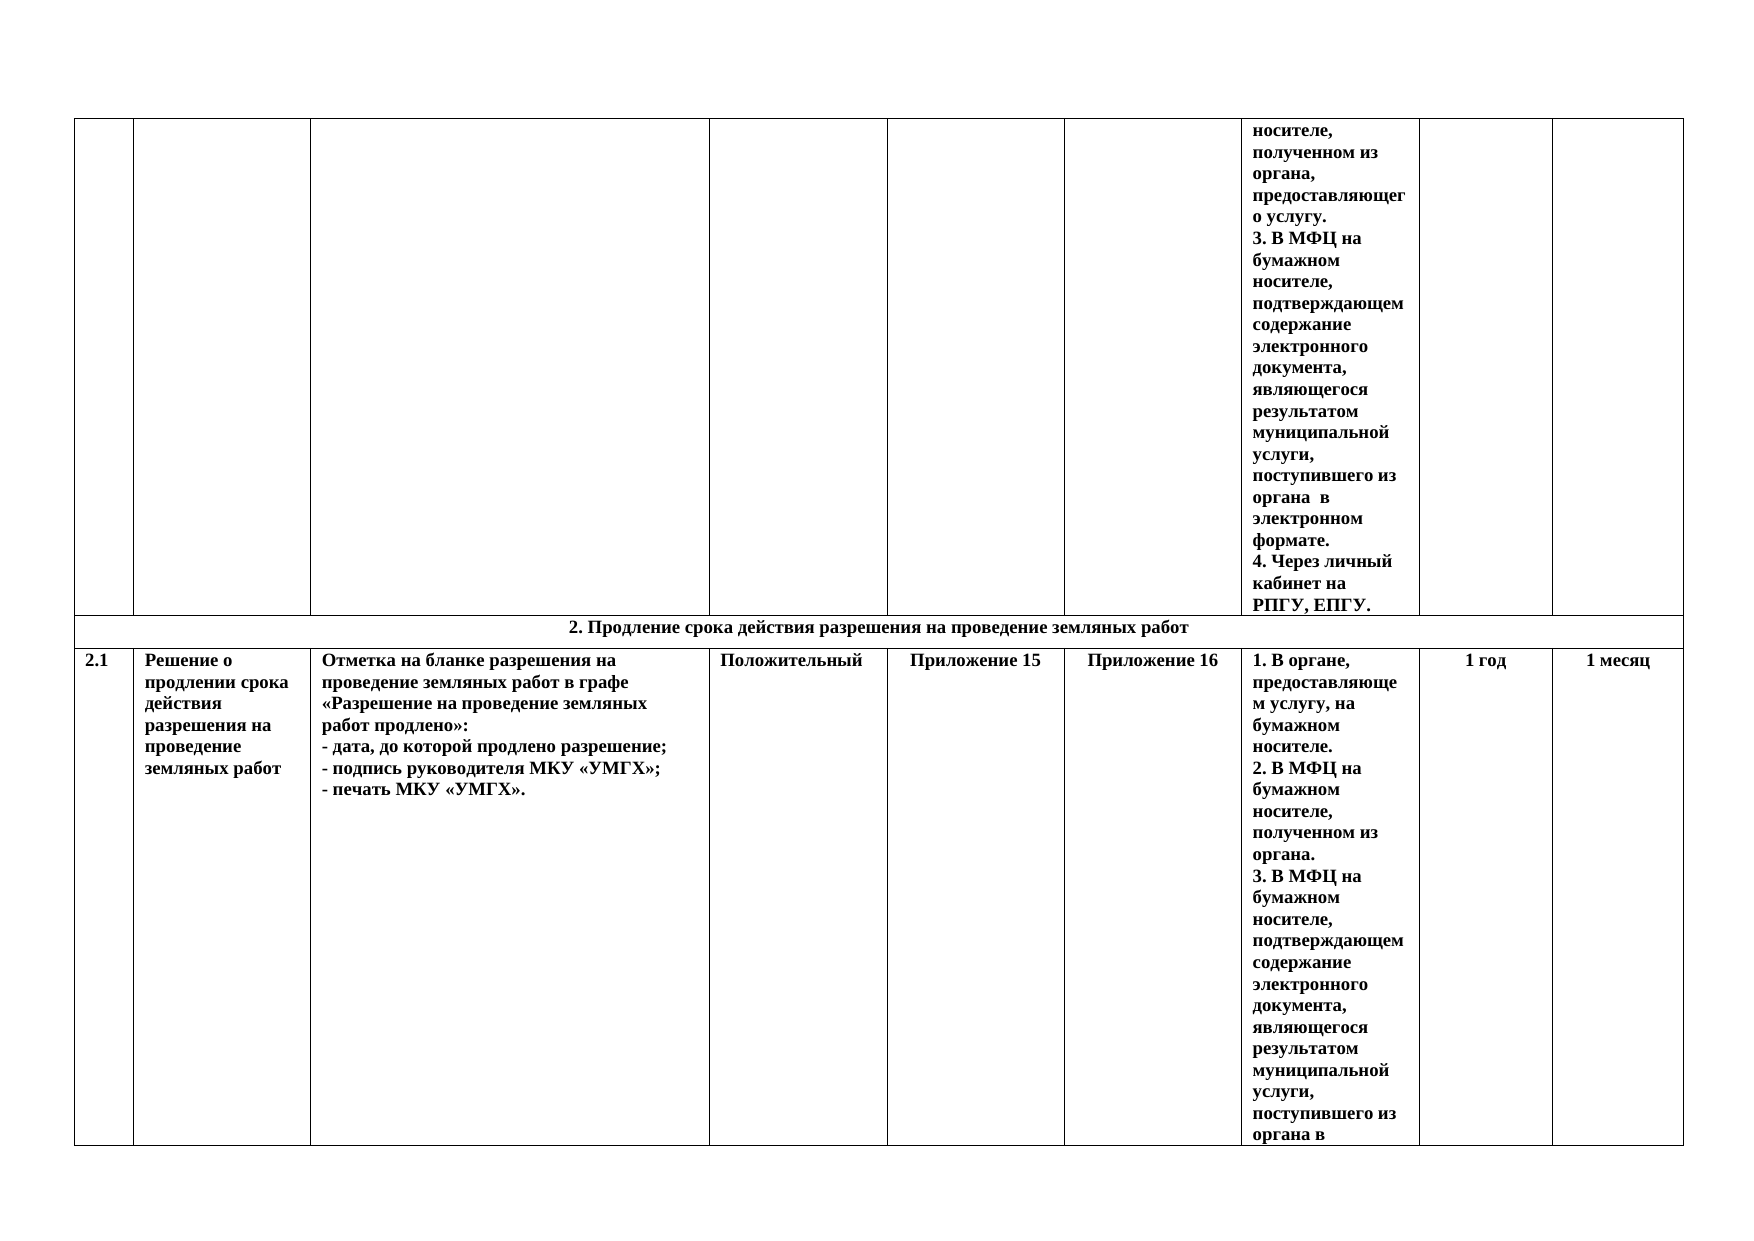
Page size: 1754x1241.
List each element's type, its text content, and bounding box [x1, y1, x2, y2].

table_cell 1 месяц [1553, 649, 1683, 1145]
table_cell Приложение 15 [888, 649, 1064, 1145]
table_cell 2. Продление срока действия разрешения на проведение земляных работ [75, 616, 1683, 648]
table_cell [75, 119, 133, 615]
table_cell [710, 119, 887, 615]
table_cell Приложение 16 [1065, 649, 1241, 1145]
table_cell носителе, полученном из органа, предоставляющего услугу. 3. В МФЦ на бумажном носителе, подтверждающем содержание электронного документа, являющегося результатом муниципальной услуги, поступившего из органа в электронном формате. 4. Через личный кабинет на РПГУ, ЕПГУ. [1242, 119, 1419, 615]
table_cell [1065, 119, 1241, 615]
table_cell [311, 119, 709, 615]
table_cell [1420, 119, 1552, 615]
table_cell [1553, 119, 1683, 615]
table_cell 1. В органе, предоставляющем услугу, на бумажном носителе. 2. В МФЦ на бумажном носителе, полученном из органа. 3. В МФЦ на бумажном носителе, подтверждающем содержание электронного документа, являющегося результатом муниципальной услуги, поступившего из органа в [1242, 649, 1419, 1145]
table_cell 1 год [1420, 649, 1552, 1145]
table_cell [888, 119, 1064, 615]
table_cell Решение о продлении срока действия разрешения на проведение земляных работ [134, 649, 310, 1145]
table_cell [134, 119, 310, 615]
table_cell 2.1 [75, 649, 133, 1145]
table_cell Отметка на бланке разрешения на проведение земляных работ в графе «Разрешение на проведение земляных работ продлено»: - дата, до которой продлено разрешение; - подпись руководителя МКУ «УМГХ»; - печать МКУ «УМГХ». [311, 649, 709, 1145]
table_cell Положительный [710, 649, 887, 1145]
